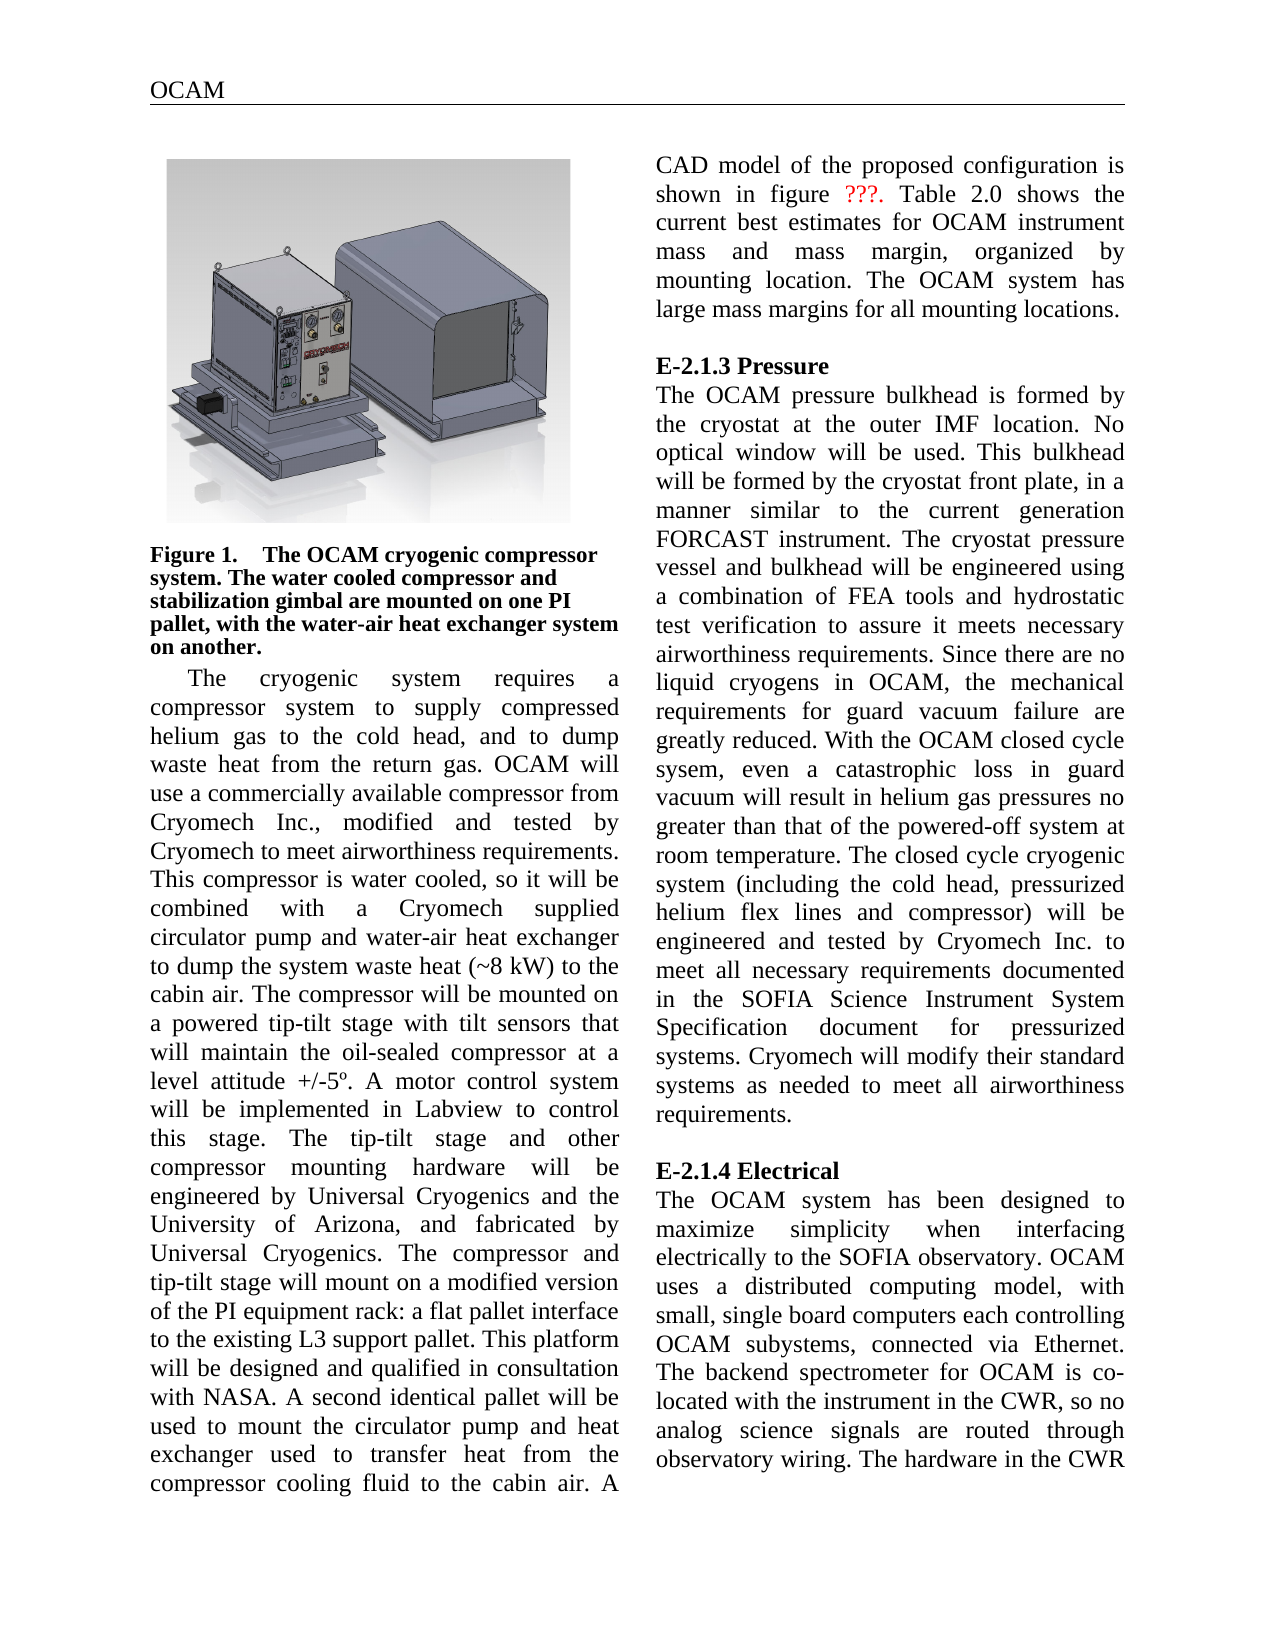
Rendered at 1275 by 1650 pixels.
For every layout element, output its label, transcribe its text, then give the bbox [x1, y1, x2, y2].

text The OCAM system has been designed to maximize simplicity when interfacing electrically to the SOFIA observatory. OCAM uses a distributed computing model, with small, single board computers each controlling OCAM subystems, connected via Ethernet. The backend spectrometer for OCAM is co-located with the instrument in the CWR, so no analog science signals are routed through observatory wiring. The hardware in the CWR [656, 1185, 1125, 1472]
text The OCAM pressure bulkhead is formed by the cryostat at the outer IMF location. No optical window will be used. This bulkhead will be formed by the cryostat front plate, in a manner similar to the current generation FORCAST instrument. The cryostat pressure vessel and bulkhead will be engineered using a combination of FEA tools and hydrostatic test verification to assure it meets necessary airworthiness requirements. Since there are no liquid cryogens in OCAM, the mechanical requirements for guard vacuum failure are greatly reduced. With the OCAM closed cycle sysem, even a catastrophic loss in guard vacuum will result in helium gas pressures no greater than that of the powered-off system at room temperature. The closed cycle cryogenic system (including the cold head, pressurized helium flex lines and compressor) will be engineered and tested by Cryomech Inc. to meet all necessary requirements documented in the SOFIA Science Instrument System Specification document for pressurized systems. Cryomech will modify their standard systems as needed to meet all airworthiness requirements. [656, 380, 1125, 1127]
picture [166, 159, 571, 523]
text E-2.1.3 Pressure [656, 351, 1125, 380]
text E-2.1.4 Electrical [656, 1156, 1125, 1185]
list The OCAM cryogenic compressor system. The water cooled compressor and stabilization gimbal are mounted on one PI pallet, with the water-air heat exchanger system on another. [150, 544, 619, 659]
text CAD model of the proposed configuration is shown in figure ???. Table 2.0 shows the current best estimates for OCAM instrument mass and mass margin, organized by mounting location. The OCAM system has large mass margins for all mounting locations. [656, 150, 1125, 322]
text The cryogenic system requires a compressor system to supply compressed helium gas to the cold head, and to dump waste heat from the return gas. OCAM will use a commercially available compressor from Cryomech Inc., modified and tested by Cryomech to meet airworthiness requirements. This compressor is water cooled, so it will be combined with a Cryomech supplied circulator pump and water-air heat exchanger to dump the system waste heat (~8 kW) to the cabin air. The compressor will be mounted on a powered tip-tilt stage with tilt sensors that will maintain the oil-sealed compressor at a level attitude +/-5º. A motor control system will be implemented in Labview to control this stage. The tip-tilt stage and other compressor mounting hardware will be engineered by Universal Cryogenics and the University of Arizona, and fabricated by Universal Cryogenics. The compressor and tip-tilt stage will mount on a modified version of the PI equipment rack: a flat pallet interface to the existing L3 support pallet. This platform will be designed and qualified in consultation with NASA. A second identical pallet will be used to mount the circulator pump and heat exchanger used to transfer heat from the compressor cooling fluid to the cabin air. A [150, 663, 619, 1497]
